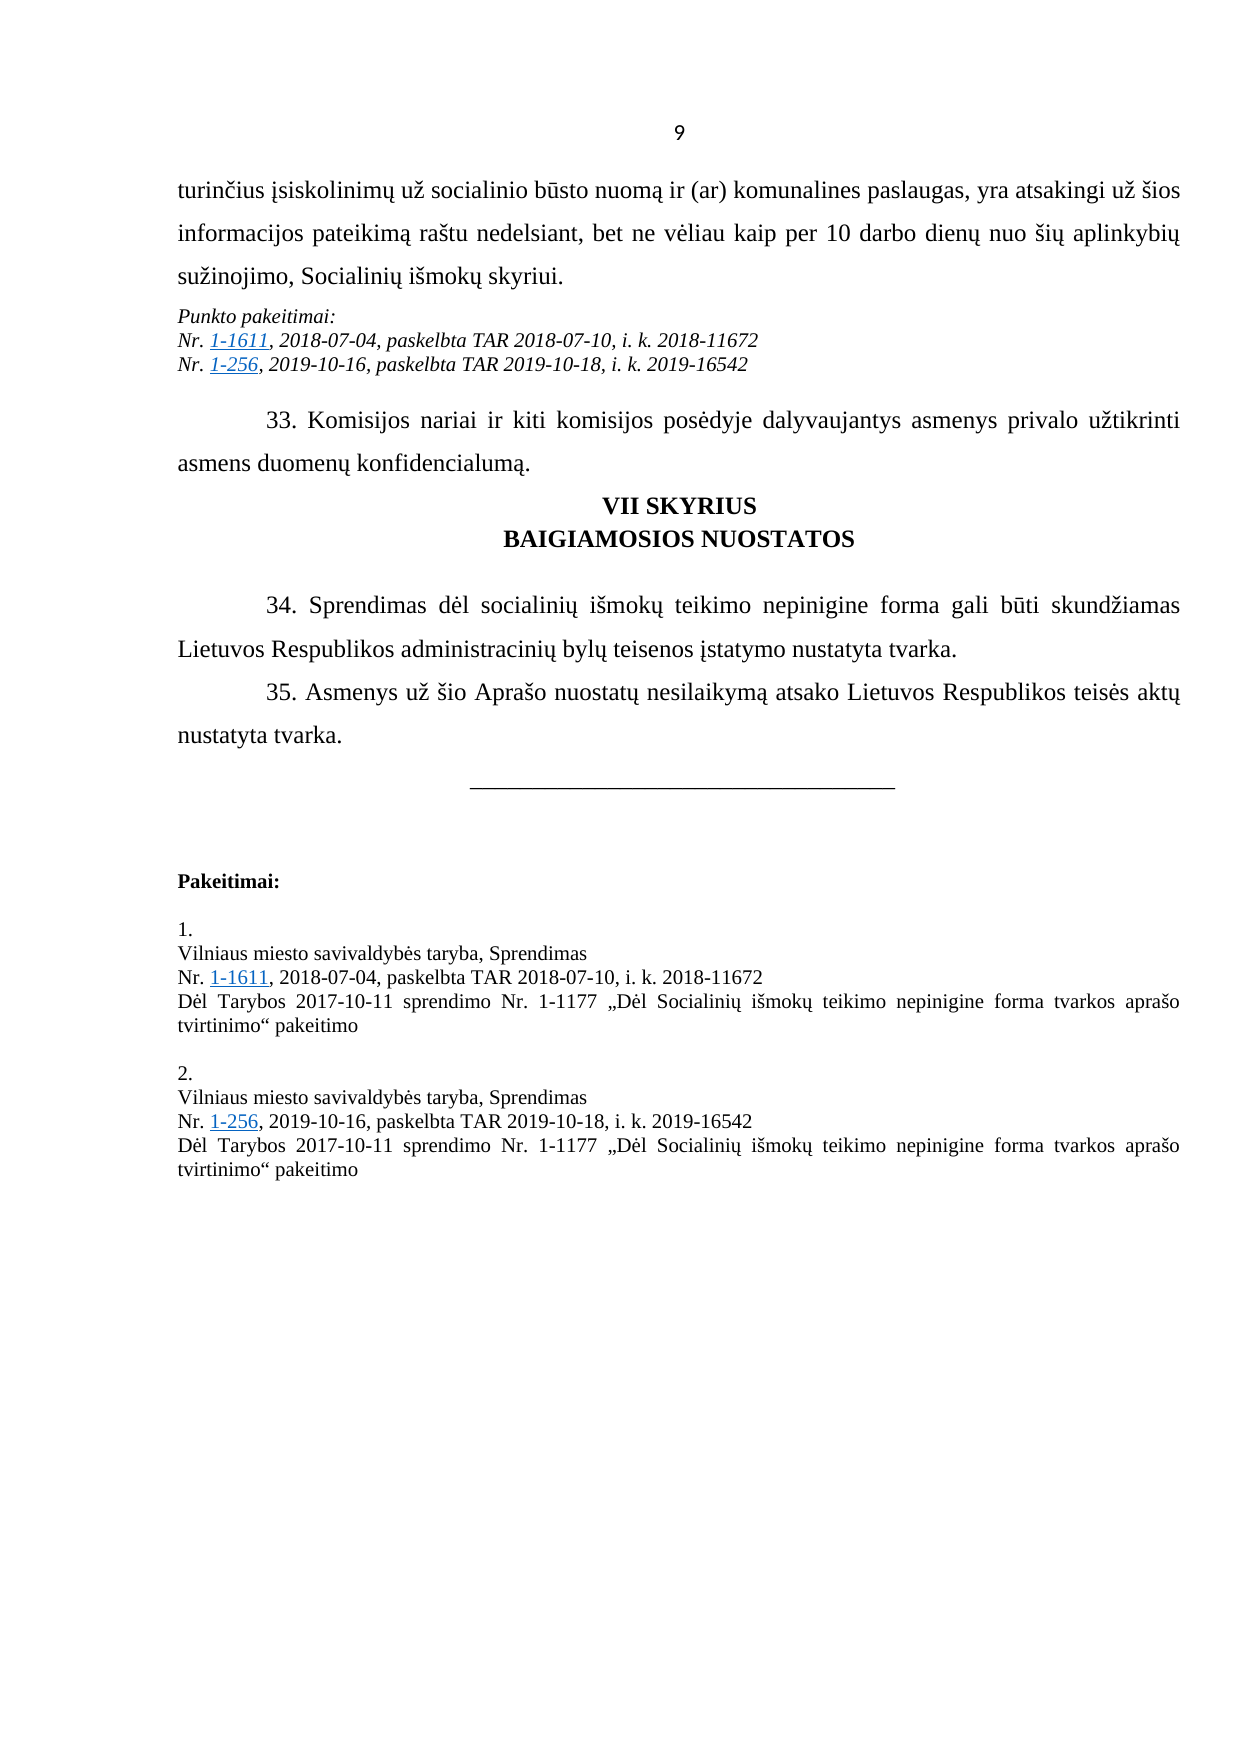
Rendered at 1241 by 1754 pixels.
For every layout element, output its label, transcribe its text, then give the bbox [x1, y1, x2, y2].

text Vilniaus miesto savivaldybės taryba, Sprendimas [177, 1085, 1181, 1109]
text Punkto pakeitimai: [177, 304, 1181, 328]
text 34. Sprendimas dėl socialinių išmokų teikimo nepinigine forma gali būti skundžiamas Lietuvos Respublikos administracinių bylų teisenos įstatymo nustatyta tvarka. [177, 591, 1181, 662]
text Vilniaus miesto savivaldybės taryba, Sprendimas [177, 941, 1181, 965]
text 2. [177, 1061, 1181, 1085]
text BAIGIAMOSIOS NUOSTATOS [177, 524, 1181, 553]
text 1. [177, 917, 1181, 941]
text 35. Asmenys už šio Aprašo nuostatų nesilaikymą atsako Lietuvos Respublikos teisės aktų nustatyta tvarka. [177, 677, 1181, 749]
text Nr. 1-256, 2019-10-16, paskelbta TAR 2019-10-18, i. k. 2019-16542 [177, 1109, 1181, 1133]
text Nr. 1-1611, 2018-07-04, paskelbta TAR 2018-07-10, i. k. 2018-11672 [177, 965, 1181, 989]
text Dėl Tarybos 2017-10-11 sprendimo Nr. 1-1177 „Dėl Socialinių išmokų teikimo nepinigine forma tvarkos aprašo tvirtinimo“ pakeitimo [177, 1133, 1181, 1181]
text Dėl Tarybos 2017-10-11 sprendimo Nr. 1-1177 „Dėl Socialinių išmokų teikimo nepinigine forma tvarkos aprašo tvirtinimo“ pakeitimo [177, 989, 1181, 1037]
text __________________________________ [177, 763, 1181, 792]
text VII SKYRIUS [177, 491, 1181, 520]
text Nr. 1-1611, 2018-07-04, paskelbta TAR 2018-07-10, i. k. 2018-11672 [177, 328, 1181, 352]
text Pakeitimai: [177, 869, 1181, 893]
text 33. Komisijos nariai ir kiti komisijos posėdyje dalyvaujantys asmenys privalo užtikrinti asmens duomenų konfidencialumą. [177, 405, 1181, 477]
text turinčius įsiskolinimų už socialinio būsto nuomą ir (ar) komunalines paslaugas, yra atsakingi už šios informacijos pateikimą raštu nedelsiant, bet ne vėliau kaip per 10 darbo dienų nuo šių aplinkybių sužinojimo, Socialinių išmokų skyriui. [177, 175, 1181, 290]
text Nr. 1-256, 2019-10-16, paskelbta TAR 2019-10-18, i. k. 2019-16542 [177, 352, 1181, 376]
